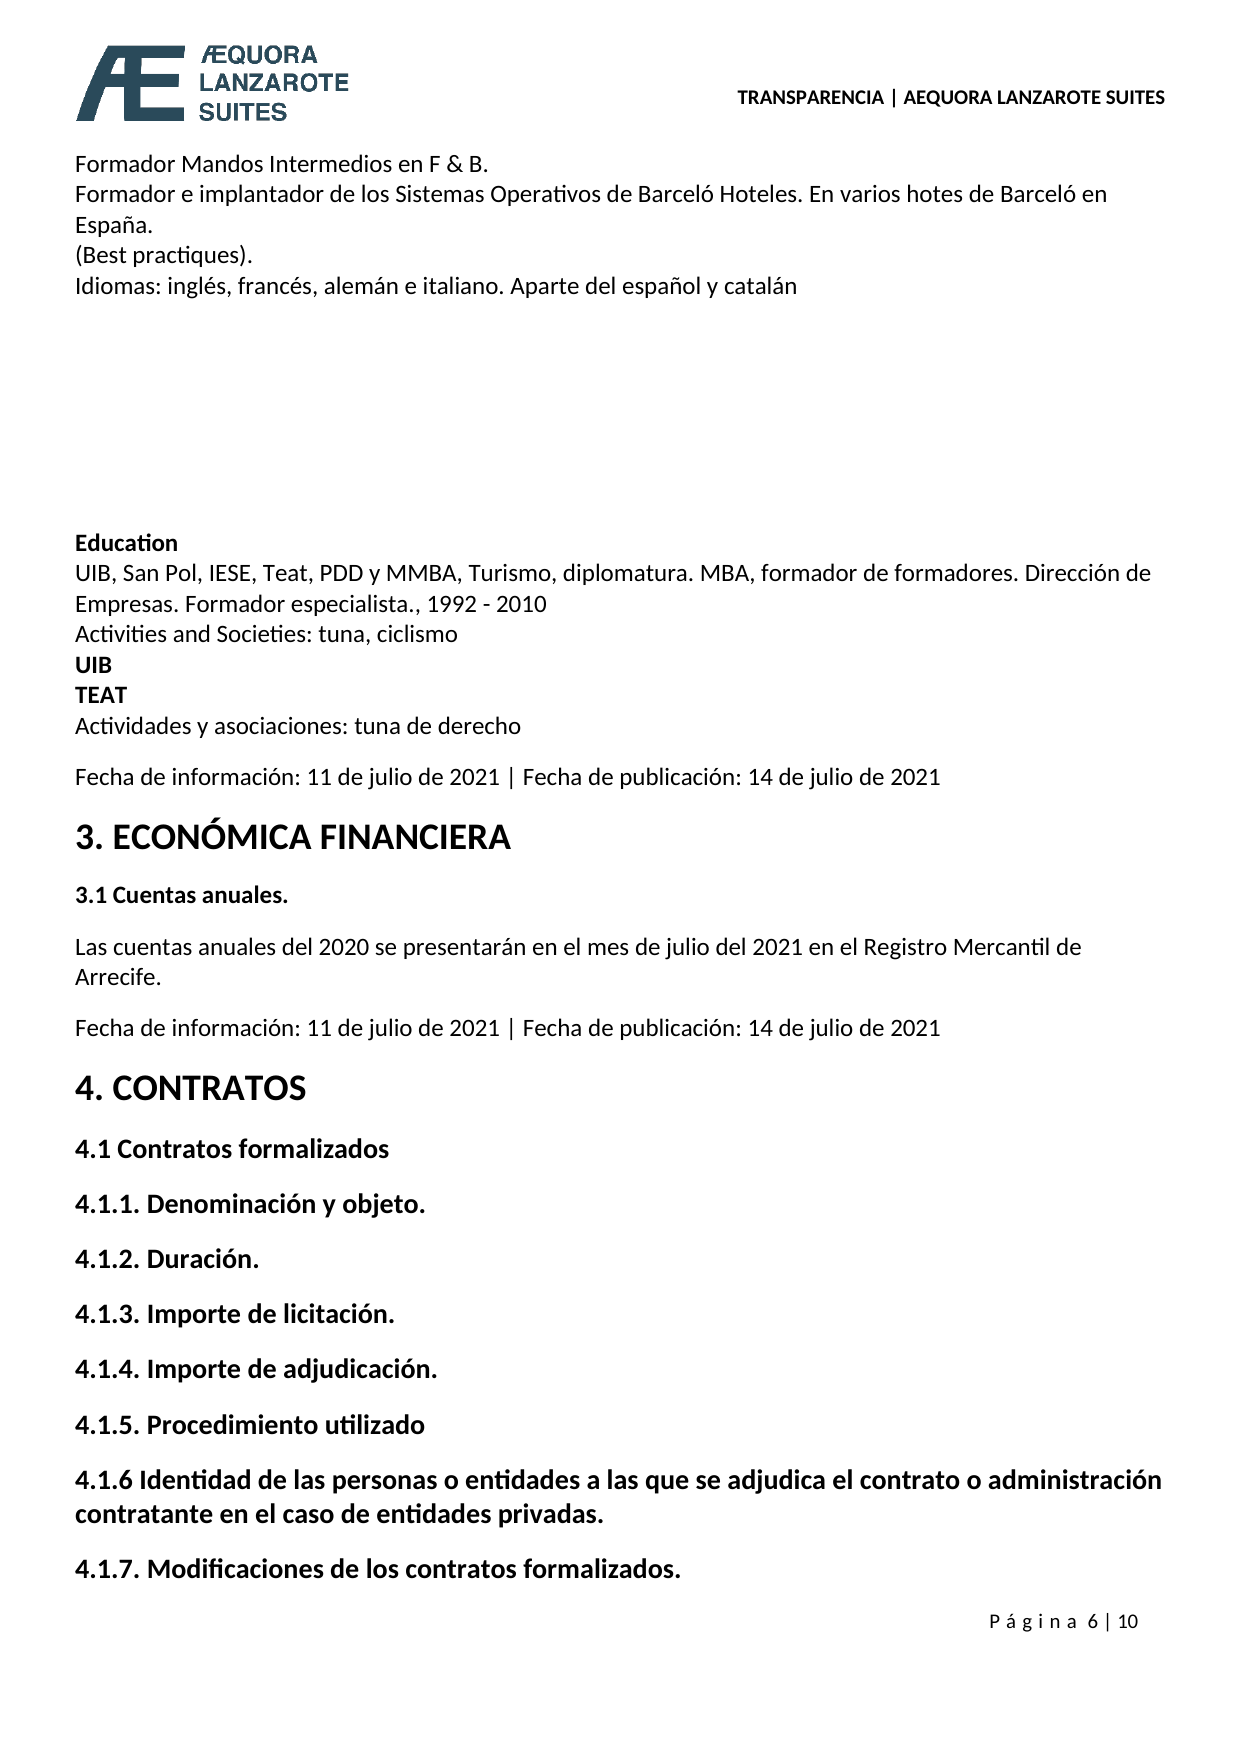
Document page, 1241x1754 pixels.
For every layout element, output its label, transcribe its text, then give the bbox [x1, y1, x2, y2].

text Formador Mandos Intermedios en F & B. Formador e implantador de los Sistemas Operativos de Barceló Hoteles. En varios hotes de Barceló en España. (Best practiques). Idiomas: inglés, francés, alemán e italiano. Aparte del español y catalán [75, 148, 1165, 301]
subtitle 4.1.1. Denominación y objeto. [75, 1186, 1165, 1220]
subtitle 4.1 Contratos formalizados [75, 1131, 1165, 1165]
subtitle 4.1.5. Procedimiento utilizado [75, 1407, 1165, 1441]
subtitle 4.1.4. Importe de adjudicación. [75, 1351, 1165, 1386]
text Fecha de información: 11 de julio de 2021 | Fecha de publicación: 14 de julio de 2021 [75, 1013, 1165, 1043]
text Las cuentas anuales del 2020 se presentarán en el mes de julio del 2021 en el Registro Mercantil de Arrecife. [75, 931, 1165, 992]
text Education UIB, San Pol, IESE, Teat, PDD y MMBA, Turismo, diplomatura. MBA, formador de formadores. Dirección de Empresas. Formador especialista., 1992 - 2010 Activities and Societies: tuna, ciclismo UIB TEAT Actividades y asociaciones: tuna de derecho [75, 527, 1165, 741]
subtitle 4.1.6 Identidad de las personas o entidades a las que se adjudica el contrato o administración contratante en el caso de entidades privadas. [75, 1462, 1165, 1531]
subtitle 4.1.3. Importe de licitación. [75, 1296, 1165, 1331]
text 3.1 Cuentas anuales. [75, 879, 1165, 910]
subtitle 4.1.7. Modificaciones de los contratos formalizados. [75, 1551, 1165, 1586]
subtitle 3. ECONÓMICA FINANCIERA [75, 813, 1165, 858]
subtitle 4.1.2. Duración. [75, 1241, 1165, 1275]
subtitle 4. CONTRATOS [75, 1064, 1165, 1110]
text Fecha de información: 11 de julio de 2021 | Fecha de publicación: 14 de julio de 2021 [75, 761, 1165, 792]
